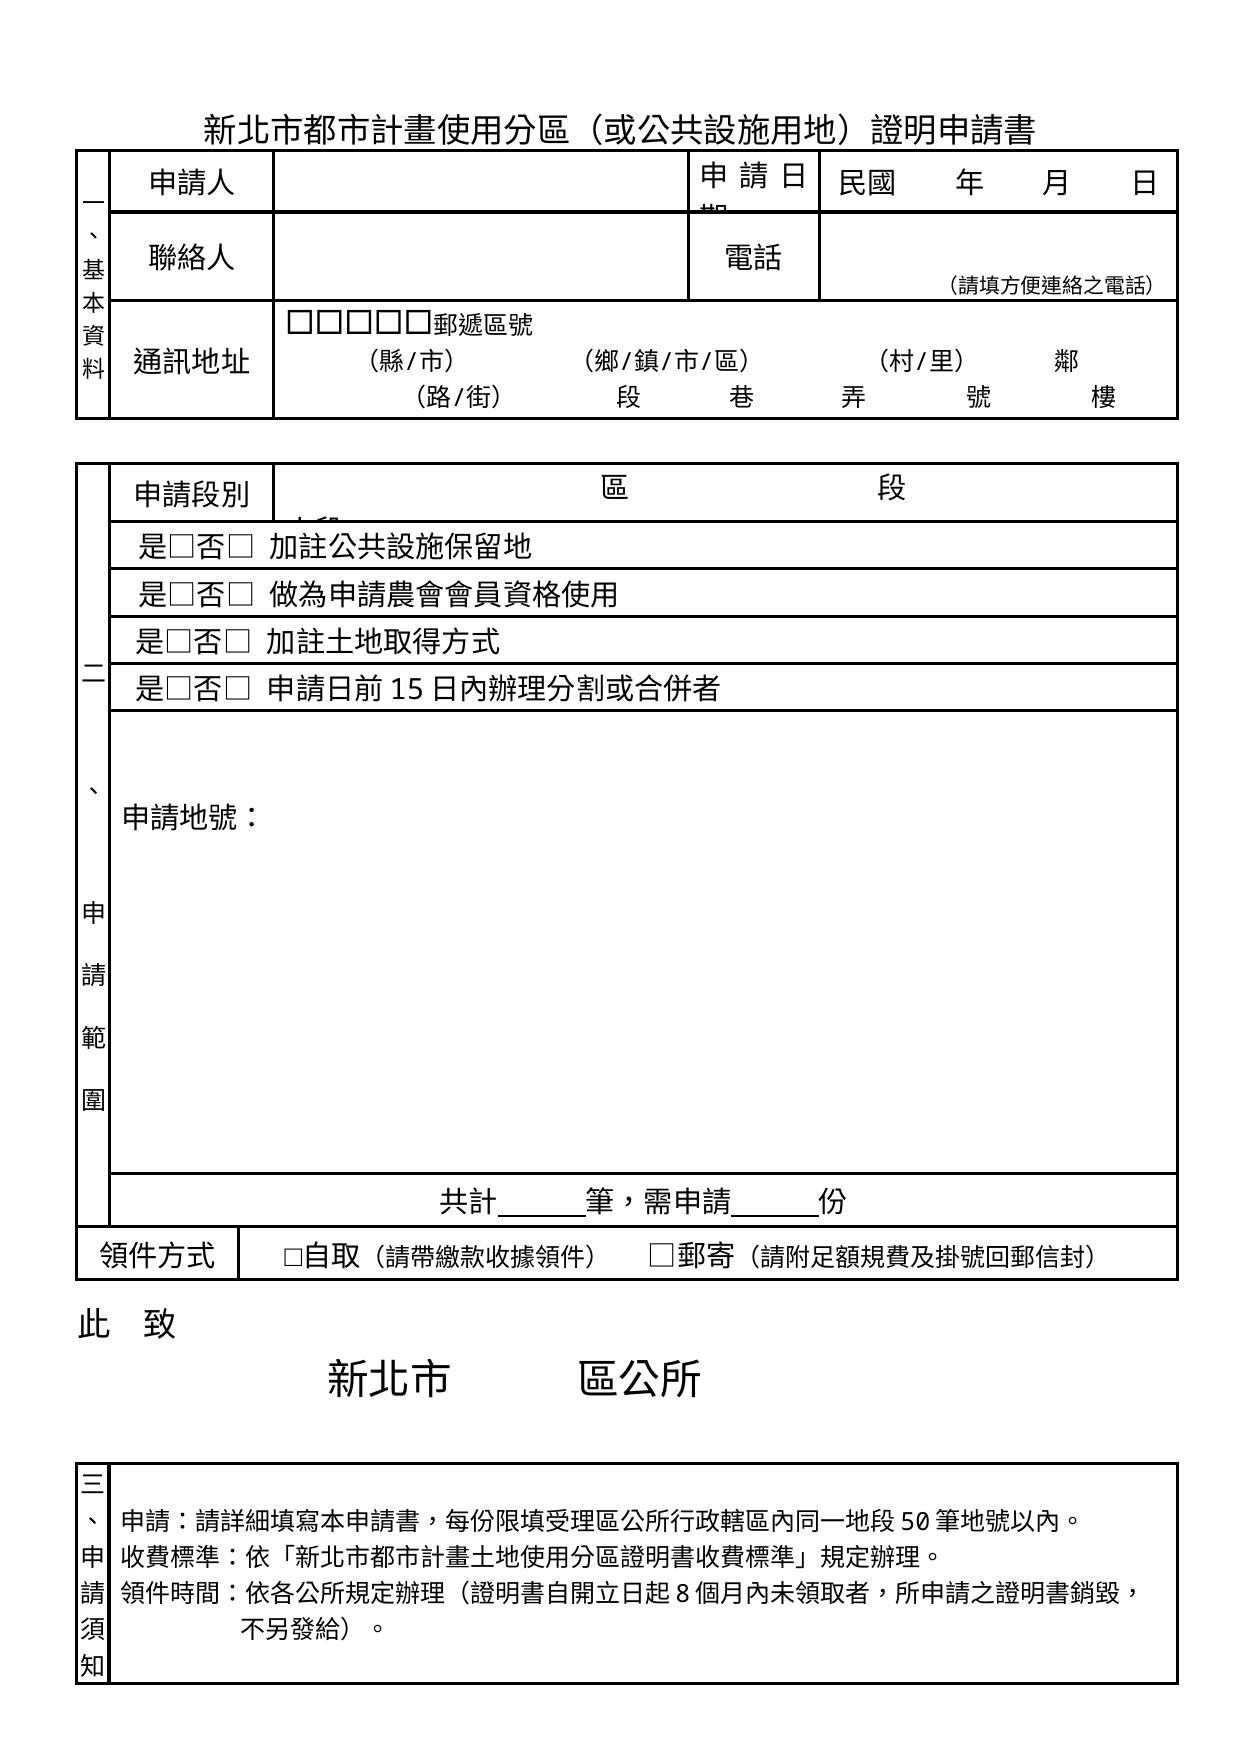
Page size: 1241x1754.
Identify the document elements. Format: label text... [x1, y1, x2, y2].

table_cell [275, 214, 687, 299]
table_cell 是□否□ 做為申請農會會員資格使用 [111, 570, 1176, 614]
table_cell 聯絡人 [111, 214, 272, 299]
table_cell 共計 筆，需申請 份 [111, 1175, 1176, 1225]
table_cell □自取（請帶繳款收據領件） □郵寄（請附足額規費及掛號回郵信封） [240, 1228, 1176, 1278]
table_header 申請段別 [111, 465, 272, 520]
table_header 民國 年 月 日 [821, 152, 1176, 210]
table_header 二 、 申請範圍 [78, 465, 108, 1225]
text 新北市 區公所 [77, 1346, 1163, 1407]
table_header 申請：請詳細填寫本申請書，每份限填受理區公所行政轄區內同一地段50筆地號以內。 收費標準：依「新北市都市計畫土地使用分區證明書收費標準」規定辦理。 領件時間：依各公所規定辦理（證明書自開立日起8個月內未領取者，所申請之證明書銷毀，不另發給）。 [111, 1465, 1176, 1682]
table_header [275, 152, 687, 210]
table_header 三 、 申請須知 [78, 1465, 107, 1682]
table_cell 郵遞區號 （縣/市） （鄉/鎮/市/區） （村/里） 鄰 （路/街） 段 巷 弄 號 樓 [275, 302, 1176, 417]
table_cell 是□否□ 加註土地取得方式 [111, 618, 1176, 662]
text 新北市都市計畫使用分區（或公共設施用地）證明申請書 [77, 87, 1163, 149]
table_header 區 段 小段 [275, 465, 1176, 520]
text 此 致 [77, 1298, 1163, 1346]
table_cell 領件方式 [78, 1228, 237, 1278]
table_header 申請日期 [690, 152, 818, 210]
table_cell 通訊地址 [111, 302, 272, 417]
table_cell 是□否□ 加註公共設施保留地 [111, 523, 1176, 567]
table_header 申請人 [111, 152, 272, 210]
table_cell 是□否□ 申請日前15日內辦理分割或合併者 [111, 665, 1176, 709]
table_cell （請填方便連絡之電話） [821, 214, 1176, 299]
table_cell 電話 [690, 214, 818, 299]
table_header 一 、 基 本 資 料 [78, 152, 108, 417]
table_cell 申請地號： [111, 712, 1176, 1172]
